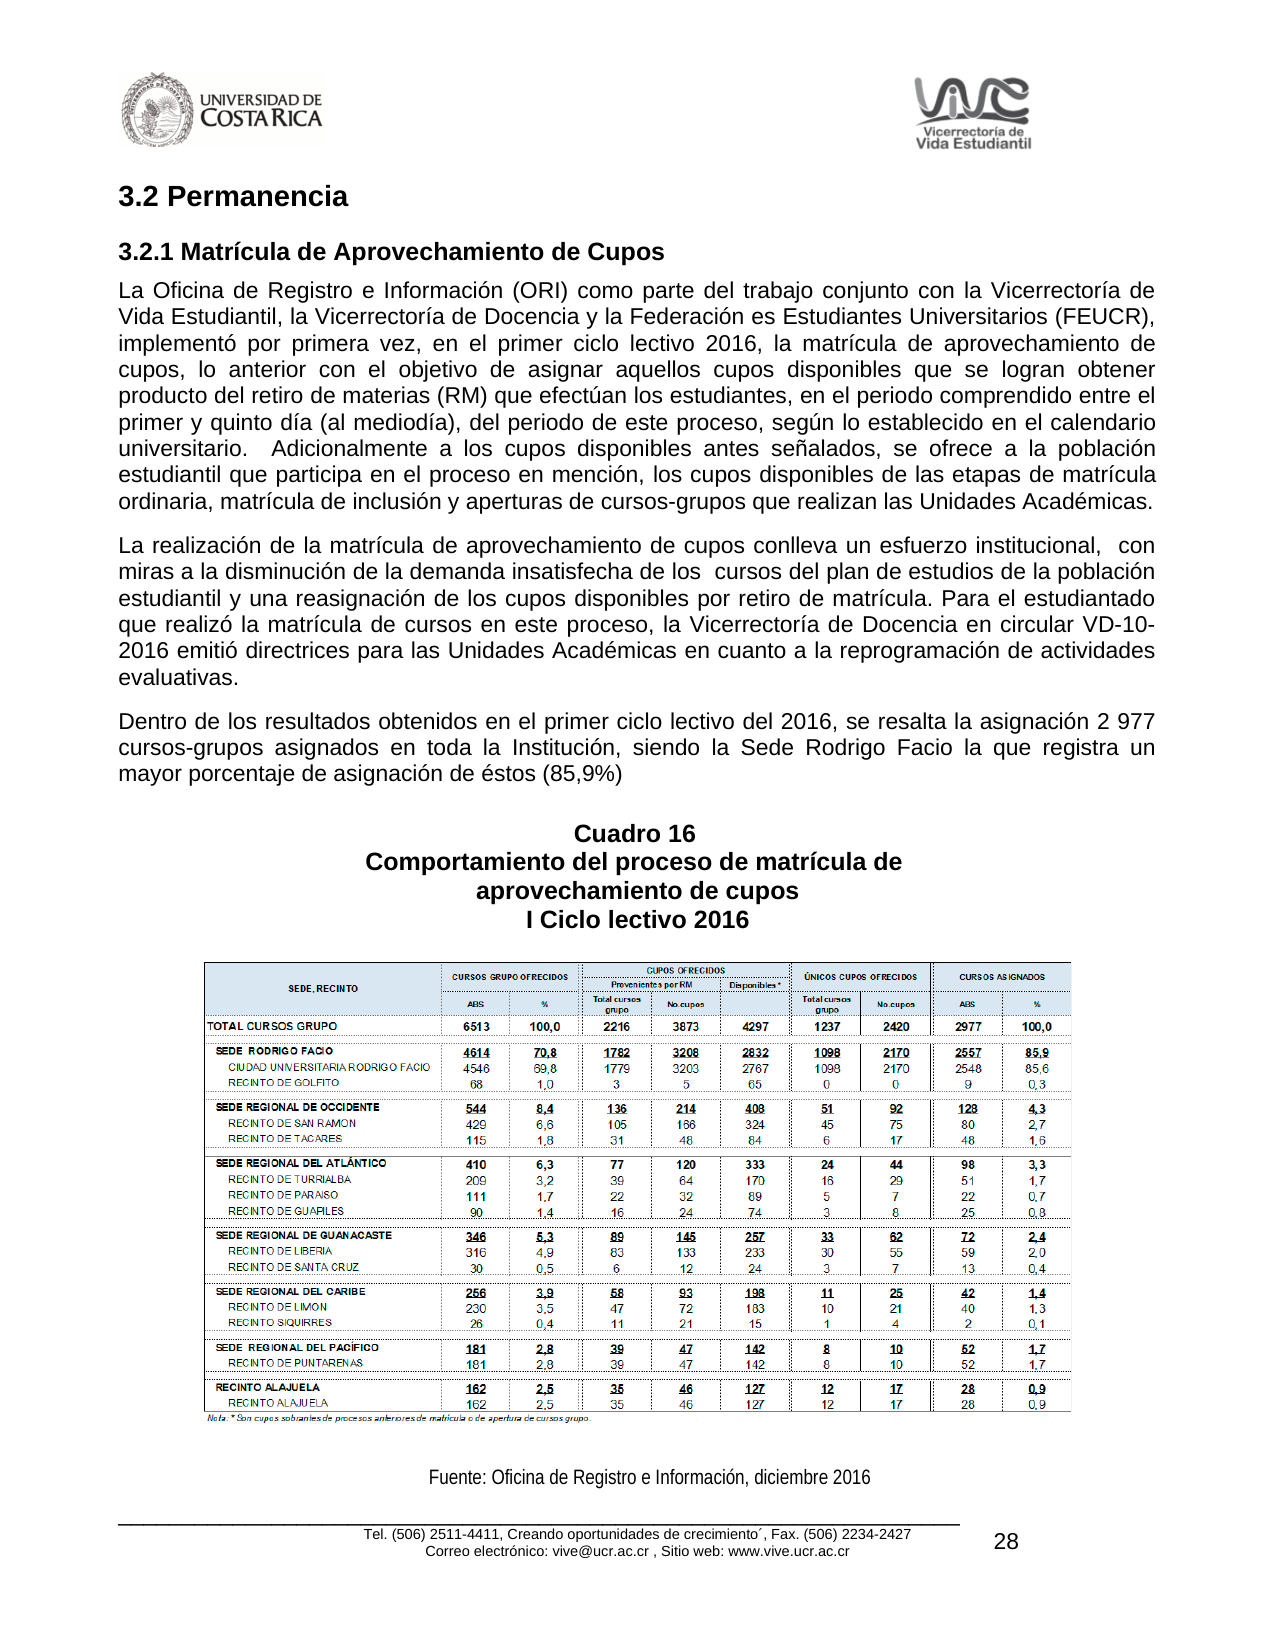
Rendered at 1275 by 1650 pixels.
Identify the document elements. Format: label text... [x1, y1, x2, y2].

subtitle 3.2 Permanencia [118, 179, 1157, 213]
subtitle 3.2.1 Matrícula de Aprovechamiento de Cupos [118, 236, 1157, 265]
picture [204, 962, 1072, 1426]
text La Oficina de Registro e Información (ORI) como parte del trabajo conjunto con la Vicerrectoría de Vida Estudiantil, la Vicerrectoría de Docencia y la Federación es Estudiantes Universitarios (FEUCR), implementó por primera vez, en el primer ciclo lectivo 2016, la matrícula de aprovechamiento de cupos, lo anterior con el objetivo de asignar aquellos cupos disponibles que se logran obtener producto del retiro de materias (RM) que efectúan los estudiantes, en el periodo comprendido entre el primer y quinto día (al mediodía), del periodo de este proceso, según lo establecido en el calendario universitario. Adicionalmente a los cupos disponibles antes señalados, se ofrece a la población estudiantil que participa en el proceso en mención, los cupos disponibles de las etapas de matrícula ordinaria, matrícula de inclusión y aperturas de cursos-grupos que realizan las Unidades Académicas. [118, 277, 1157, 514]
text Dentro de los resultados obtenidos en el primer ciclo lectivo del 2016, se resalta la asignación 2 977 cursos-grupos asignados en toda la Institución, siendo la Sede Rodrigo Facio la que registra un mayor porcentaje de asignación de éstos (85,9%) [118, 708, 1157, 787]
text Fuente: Oficina de Registro e Información, diciembre 2016 [148, 1465, 1157, 1489]
text Cuadro 16 Comportamiento del proceso de matrícula de aprovechamiento de cupos I Ciclo lectivo 2016 [204, 818, 1071, 933]
text La realización de la matrícula de aprovechamiento de cupos conlleva un esfuerzo institucional, con miras a la disminución de la demanda insatisfecha de los cursos del plan de estudios de la población estudiantil y una reasignación de los cupos disponibles por retiro de matrícula. Para el estudiantado que realizó la matrícula de cursos en este proceso, la Vicerrectoría de Docencia en circular VD-10-2016 emitió directrices para las Unidades Académicas en cuanto a la reprogramación de actividades evaluativas. [118, 532, 1157, 690]
